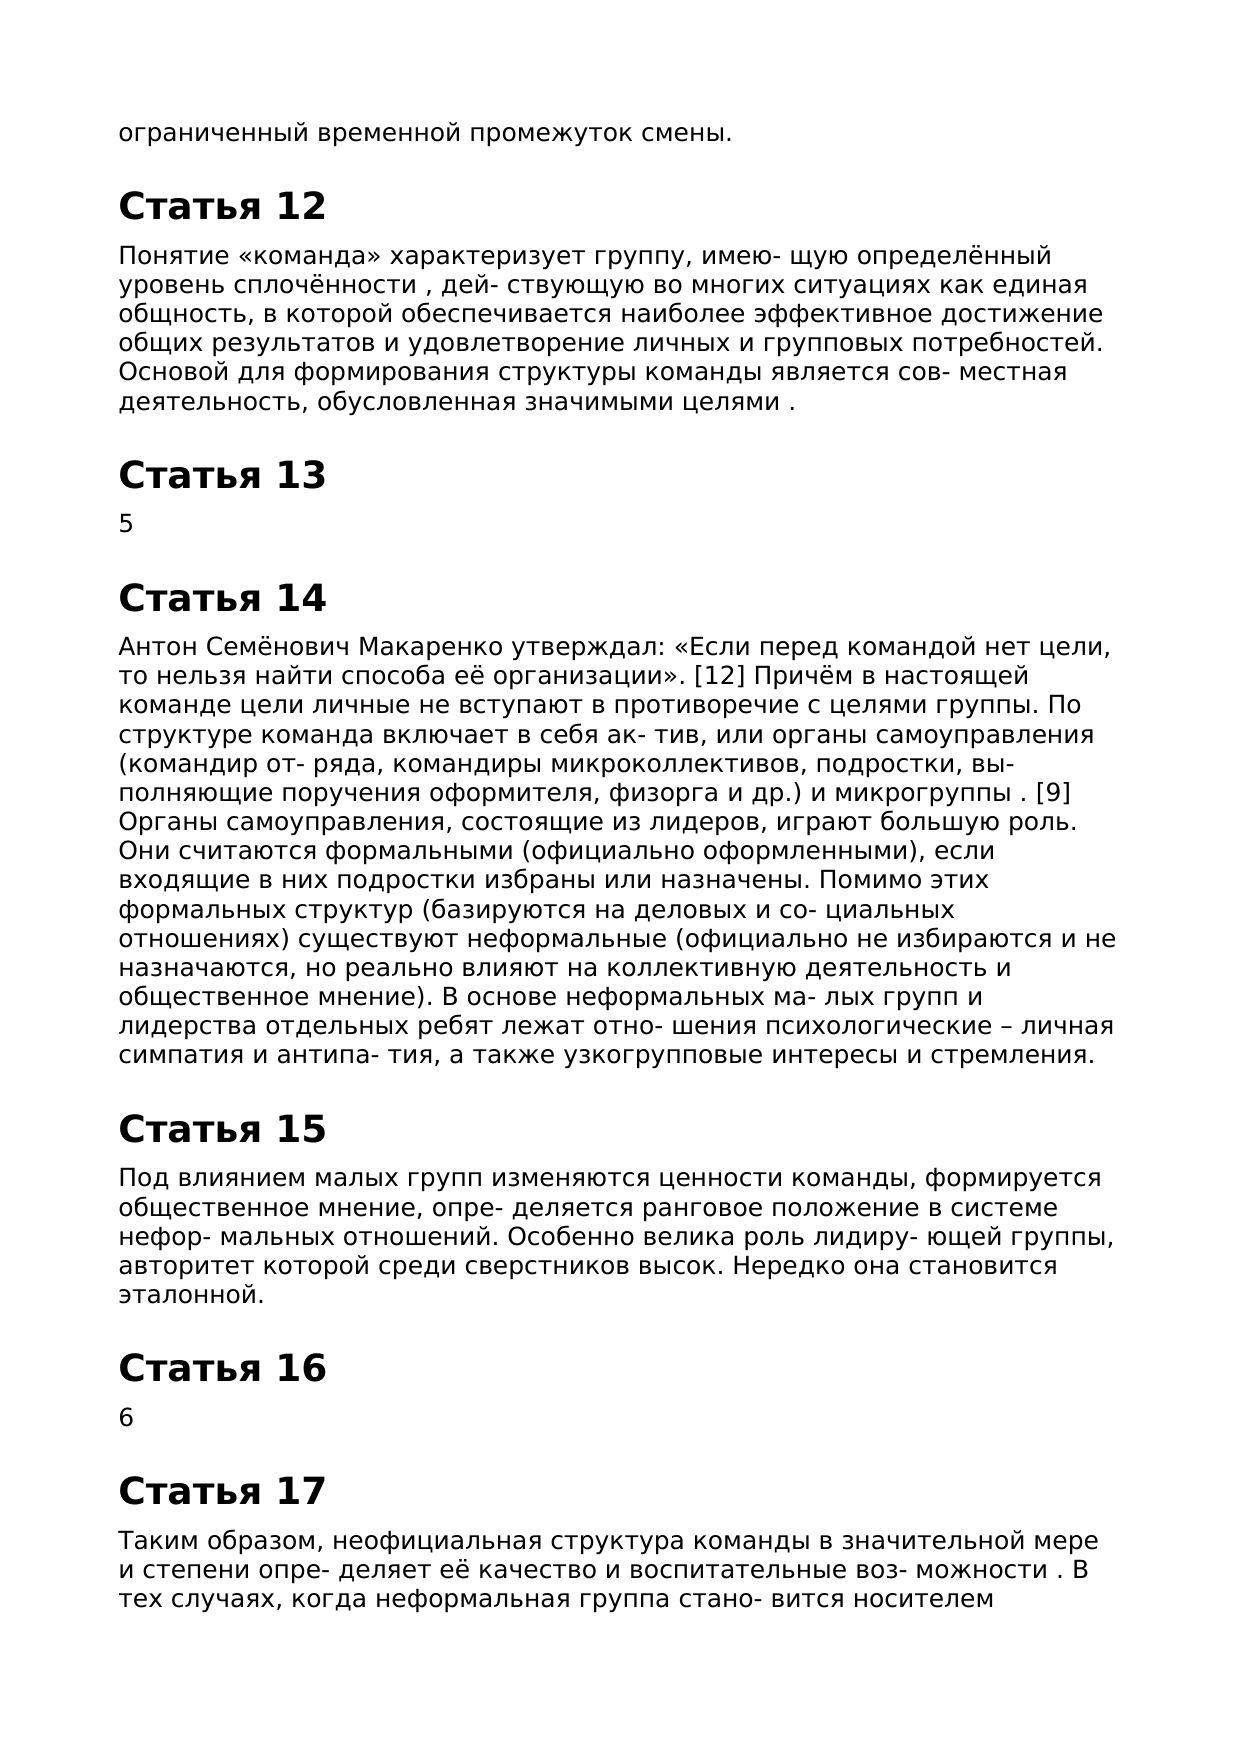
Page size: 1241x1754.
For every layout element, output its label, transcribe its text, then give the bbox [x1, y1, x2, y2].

text Под влиянием малых групп изменяются ценности команды, формируется общественное мнение, опре- деляется ранговое положение в системе нефор- мальных отношений. Особенно велика роль лидиру- ющей группы, авторитет которой среди сверстников высок. Нередко она становится эталонной. [118, 1163, 1122, 1309]
subtitle Статья 12 [118, 185, 1122, 228]
text Таким образом, неофициальная структура команды в значительной мере и степени опре- деляет её качество и воспитательные воз- можности . В тех случаях, когда неформальная группа стано- вится носителем [118, 1526, 1122, 1613]
subtitle Статья 16 [118, 1347, 1122, 1391]
text 6 [118, 1403, 1122, 1432]
subtitle Статья 15 [118, 1107, 1122, 1151]
subtitle Статья 13 [118, 453, 1122, 497]
text Понятие «команда» характеризует группу, имею- щую определённый уровень сплочённости , дей- ствующую во многих ситуациях как единая общность, в которой обеспечивается наиболее эффективное достижение общих результатов и удовлетворение личных и групповых потребностей. Основой для формирования структуры команды является сов- местная деятельность, обусловленная значимыми целями . [118, 241, 1122, 416]
text ограниченный временной промежуток смены. [118, 118, 1122, 147]
text 5 [118, 509, 1122, 539]
subtitle Статья 14 [118, 576, 1122, 620]
text Антон Семёнович Макаренко утверждал: «Если перед командой нет цели, то нельзя найти способа её организации». [12] Причём в настоящей команде цели личные не вступают в противоречие с целями группы. По структуре команда включает в себя ак- тив, или органы самоуправления (командир от- ряда, командиры микроколлективов, подростки, вы- полняющие поручения оформителя, физорга и др.) и микрогруппы . [9] Органы самоуправления, состоящие из лидеров, играют большую роль. Они считаются формальными (официально оформленными), если входящие в них подростки избраны или назначены. Помимо этих формальных структур (базируются на деловых и со- циальных отношениях) существуют неформальные (официально не избираются и не назначаются, но реально влияют на коллективную деятельность и общественное мнение). В основе неформальных ма- лых групп и лидерства отдельных ребят лежат отно- шения психологические – личная симпатия и антипа- тия, а также узкогрупповые интересы и стремления. [118, 632, 1122, 1070]
subtitle Статья 17 [118, 1470, 1122, 1513]
